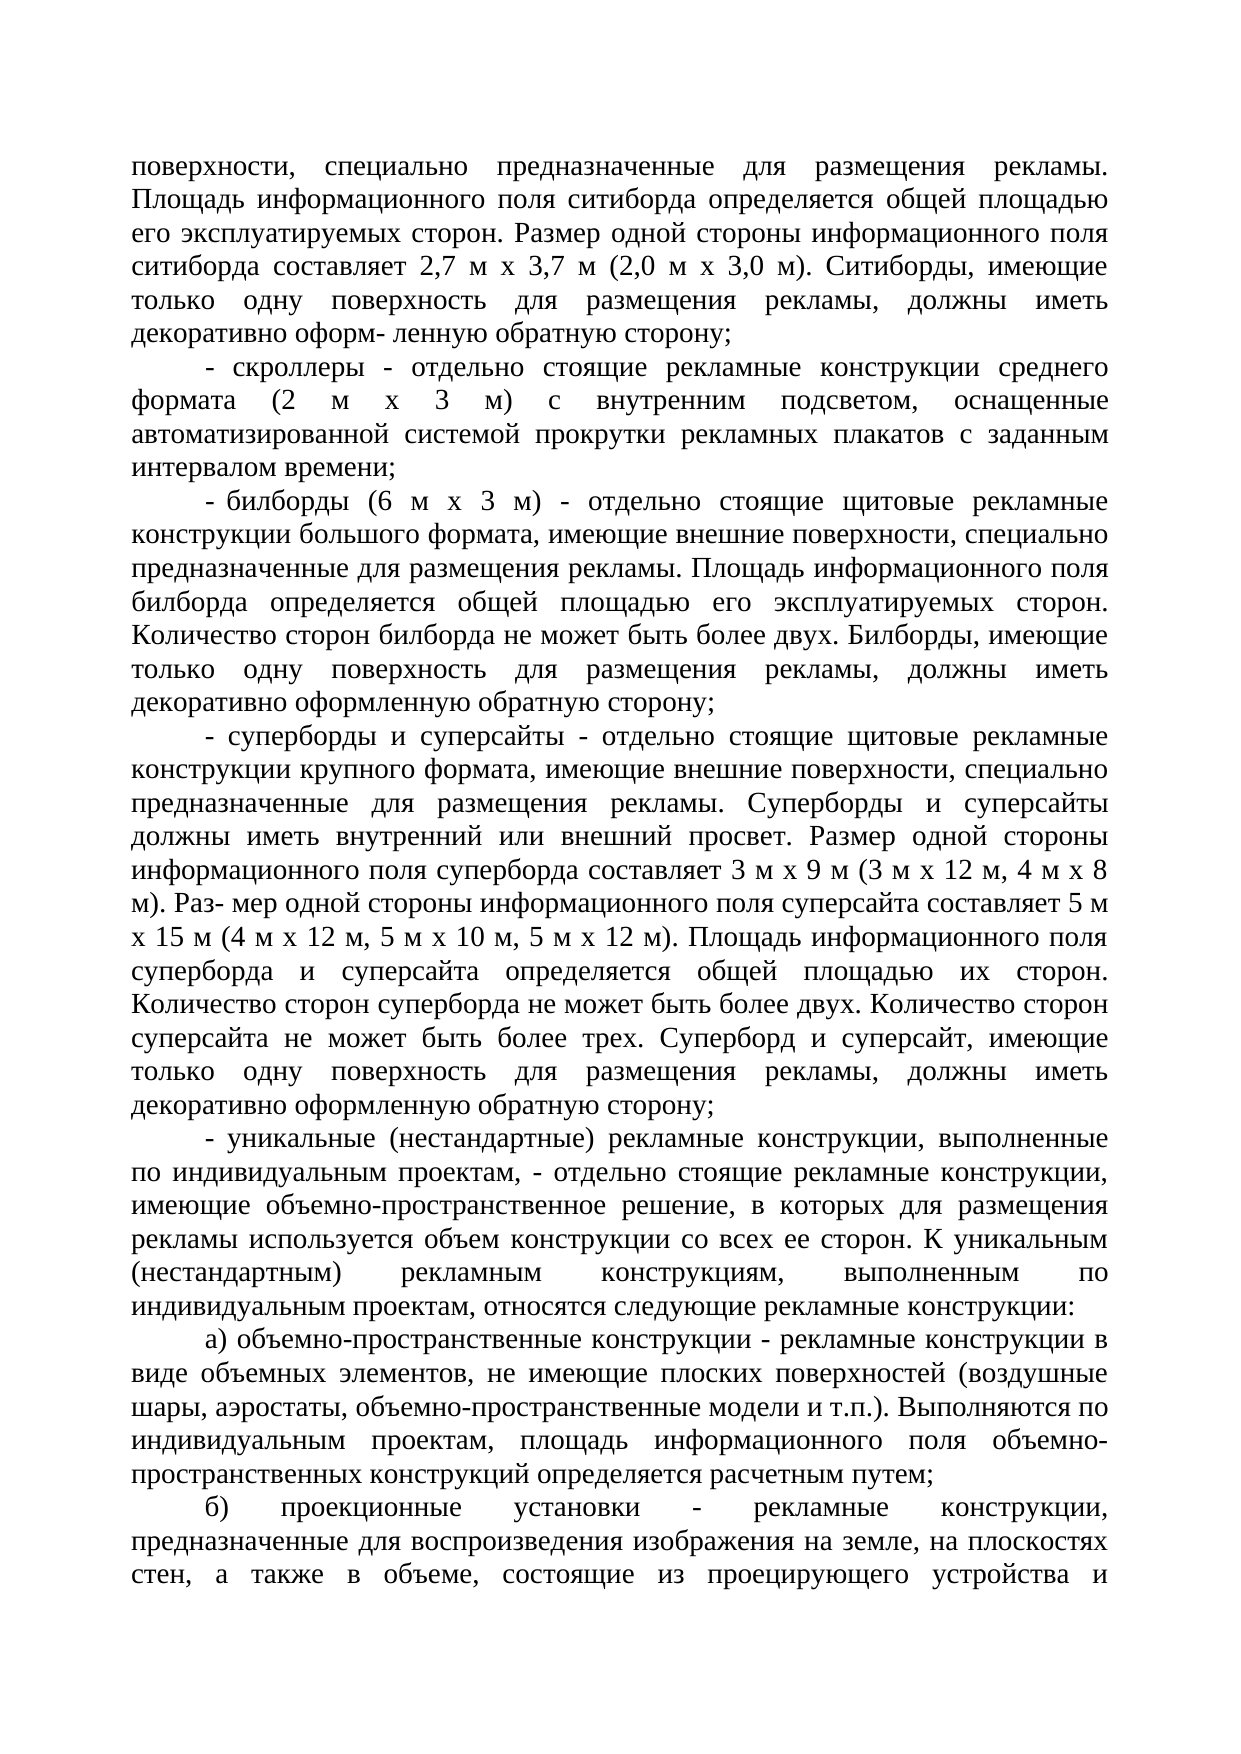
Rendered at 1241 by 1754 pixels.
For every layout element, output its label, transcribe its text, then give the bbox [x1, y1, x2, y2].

text б) проекционные установки - рекламные конструкции, предназначенные для воспроизведения изображения на земле, на плоскостях стен, а также в объеме, состоящие из проецирующего устройства и [131, 1489, 1109, 1590]
list билборды (6 м x 3 м) - отдельно стоящие щитовые рекламные конструкции большого формата, имеющие внешние поверхности, специально предназначенные для размещения рекламы. Площадь информационного поля билборда определяется общей площадью его эксплуатируемых сторон. Количество сторон билборда не может быть более двух. Билборды, имеющие только одну поверхность для размещения рекламы, должны иметь декоративно оформленную обратную сторону; [131, 483, 1110, 718]
list уникальные (нестандартные) рекламные конструкции, выполненные по индивидуальным проектам, - отдельно стоящие рекламные конструкции, имеющие объемно-пространственное решение, в которых для размещения рекламы используется объем конструкции со всех ее сторон. К уникальным (нестандартным) рекламным конструкциям, выполненным по индивидуальным проектам, относятся следующие рекламные конструкции: [131, 1120, 1109, 1322]
list суперборды и суперсайты - отдельно стоящие щитовые рекламные конструкции крупного формата, имеющие внешние поверхности, специально предназначенные для размещения рекламы. Суперборды и суперсайты должны иметь внутренний или внешний просвет. Размер одной стороны информационного поля суперборда составляет 3 м x 9 м (3 м x 12 м, 4 м x 8 м). Раз- мер одной стороны информационного поля суперсайта составляет 5 м x 15 м (4 м x 12 м, 5 м x 10 м, 5 м x 12 м). Площадь информационного поля суперборда и суперсайта определяется общей площадью их сторон. Количество сторон суперборда не может быть более двух. Количество сторон суперсайта не может быть более трех. Суперборд и суперсайт, имеющие только одну поверхность для размещения рекламы, должны иметь декоративно оформленную обратную сторону; [131, 718, 1109, 1120]
list скроллеры - отдельно стоящие рекламные конструкции среднего формата (2 м x 3 м) с внутренним подсветом, оснащенные автоматизированной системой прокрутки рекламных плакатов с заданным интервалом времени; [131, 349, 1109, 483]
list поверхности, специально предназначенные для размещения рекламы. Площадь информационного поля ситиборда определяется общей площадью его эксплуатируемых сторон. Размер одной стороны информационного поля ситиборда составляет 2,7 м x 3,7 м (2,0 м x 3,0 м). Ситиборды, имеющие только одну поверхность для размещения рекламы, должны иметь декоративно оформ- ленную обратную сторону; [131, 148, 1109, 349]
text а) объемно-пространственные конструкции - рекламные конструкции в виде объемных элементов, не имеющие плоских поверхностей (воздушные шары, аэростаты, объемно-пространственные модели и т.п.). Выполняются по индивидуальным проектам, площадь информационного поля объемно- пространственных конструкций определяется расчетным путем; [131, 1322, 1109, 1489]
